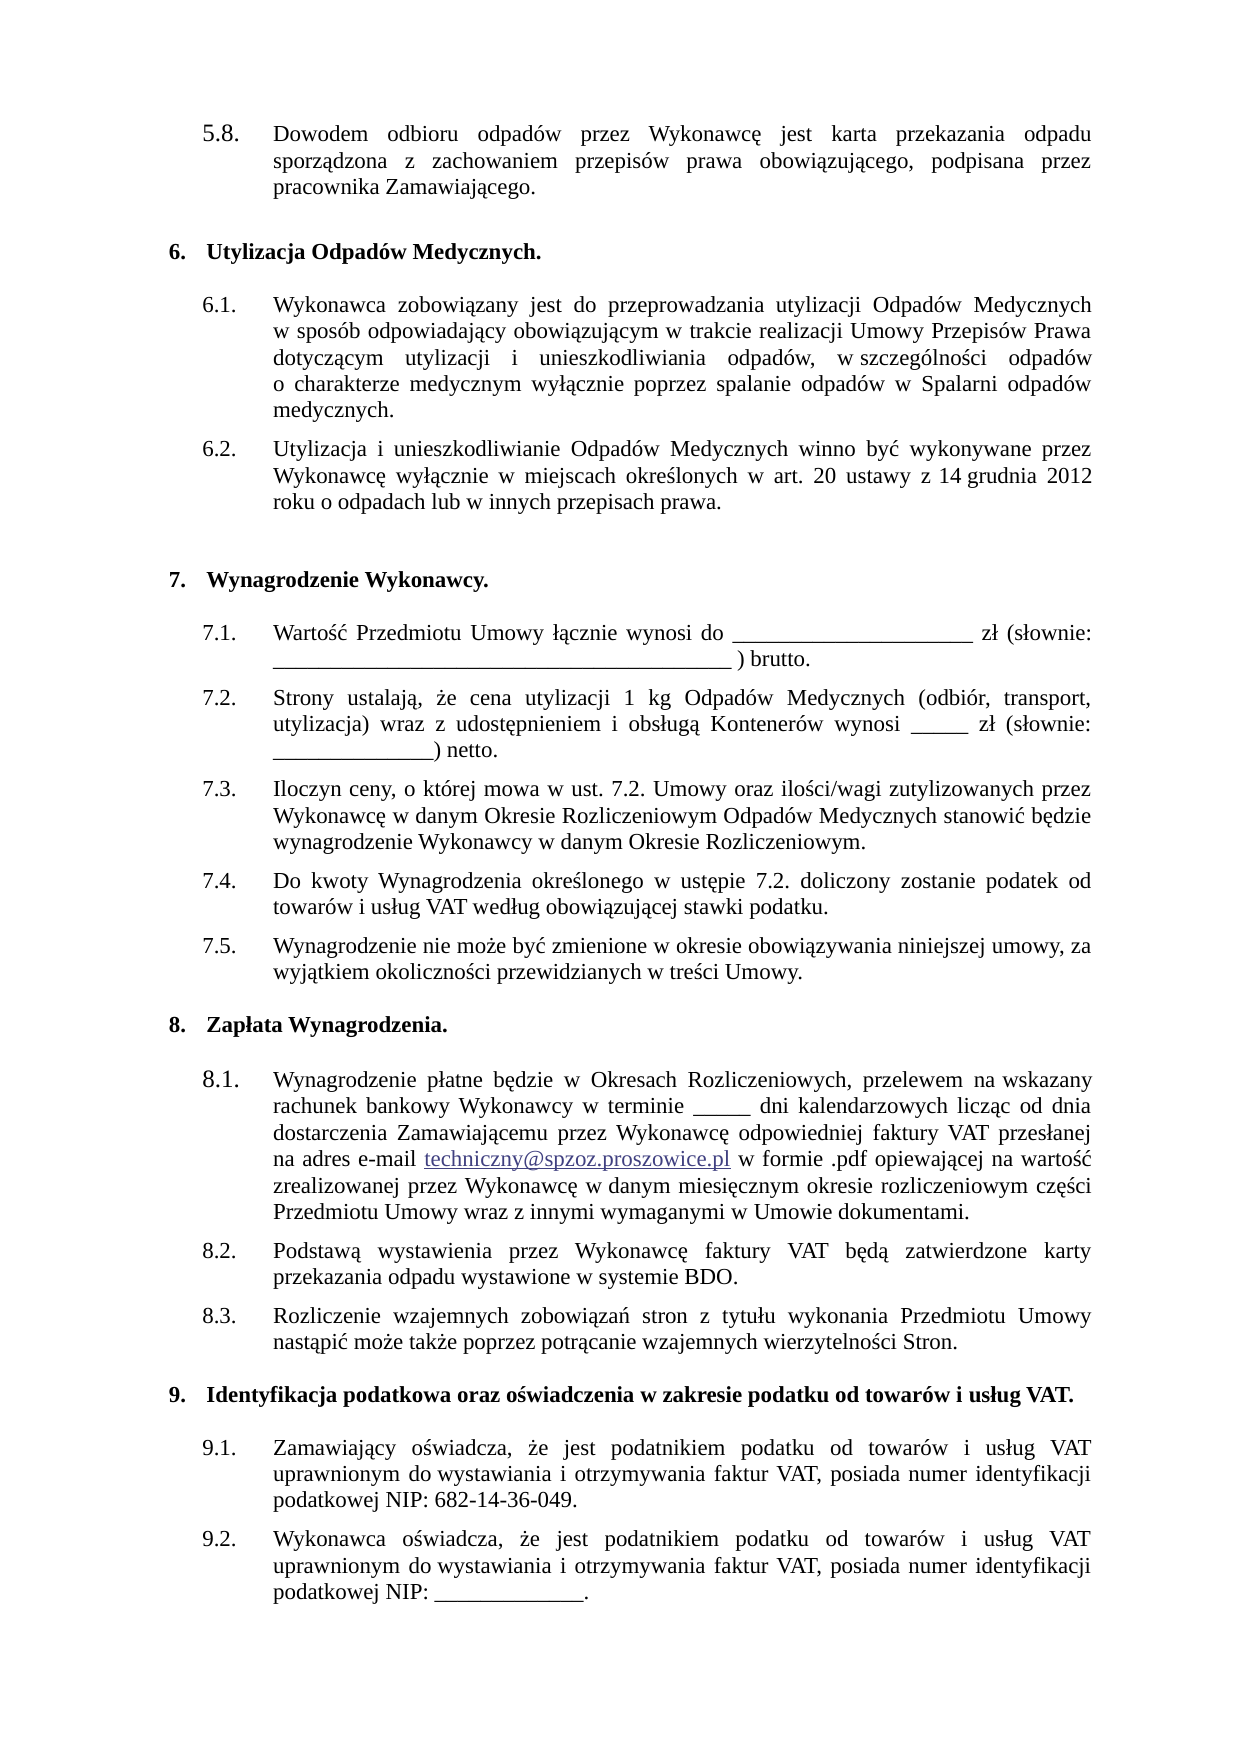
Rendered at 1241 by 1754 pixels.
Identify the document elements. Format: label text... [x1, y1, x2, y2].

list Iloczyn ceny, o której mowa w ust. 7.2. Umowy oraz ilości/wagi zutylizowanych przez Wykonawcę w danym Okresie Rozliczeniowym Odpadów Medycznych stanowić będzie wynagrodzenie Wykonawcy w danym Okresie Rozliczeniowym. [202, 775, 1092, 854]
list Rozliczenie wzajemnych zobowiązań stron z tytułu wykonania Przedmiotu Umowy nastąpić może także poprzez potrącanie wzajemnych wierzytelności Stron. [202, 1302, 1092, 1355]
list Zamawiający oświadcza, że jest podatnikiem podatku od towarów i usług VAT uprawnionym do wystawiania i otrzymywania faktur VAT, posiada numer identyfikacji podatkowej NIP: 682-14-36-049. [202, 1434, 1092, 1513]
list Wykonawca oświadcza, że jest podatnikiem podatku od towarów i usług VAT uprawnionym do wystawiania i otrzymywania faktur VAT, posiada numer identyfikacji podatkowej NIP: _____________. [202, 1525, 1092, 1604]
list Wartość Przedmiotu Umowy łącznie wynosi do _____________________ zł (słownie: ________________________________________ ) brutto. [202, 618, 1092, 671]
list Utylizacja i unieszkodliwianie Odpadów Medycznych winno być wykonywane przez Wykonawcę wyłącznie w miejscach określonych w art. 20 ustawy z 14 grudnia 2012 roku o odpadach lub w innych przepisach prawa. [202, 435, 1092, 514]
list Do kwoty Wynagrodzenia określonego w ustępie 7.2. doliczony zostanie podatek od towarów i usług VAT według obowiązującej stawki podatku. [202, 867, 1092, 919]
list Wynagrodzenie płatne będzie w Okresach Rozliczeniowych, przelewem na wskazany rachunek bankowy Wykonawcy w terminie _____ dni kalendarzowych licząc od dnia dostarczenia Zamawiającemu przez Wykonawcę odpowiedniej faktury VAT przesłanej na adres e-mail techniczny@spzoz.proszowice.pl w formie .pdf opiewającej na wartość zrealizowanej przez Wykonawcę w danym miesięcznym okresie rozliczeniowym części Przedmiotu Umowy wraz z innymi wymaganymi w Umowie dokumentami. [202, 1064, 1092, 1224]
list Utylizacja Odpadów Medycznych. [169, 238, 1092, 265]
list Wykonawca zobowiązany jest do przeprowadzania utylizacji Odpadów Medycznych w sposób odpowiadający obowiązującym w trakcie realizacji Umowy Przepisów Prawa dotyczącym utylizacji i unieszkodliwiania odpadów, w szczególności odpadów o charakterze medycznym wyłącznie poprzez spalanie odpadów w Spalarni odpadów medycznych. [202, 291, 1092, 423]
list Strony ustalają, że cena utylizacji 1 kg Odpadów Medycznych (odbiór, transport, utylizacja) wraz z udostępnieniem i obsługą Kontenerów wynosi _____ zł (słownie: ______________) netto. [202, 684, 1092, 763]
list Identyfikacja podatkowa oraz oświadczenia w zakresie podatku od towarów i usług VAT. [169, 1381, 1092, 1407]
list Wynagrodzenie nie może być zmienione w okresie obowiązywania niniejszej umowy, za wyjątkiem okoliczności przewidzianych w treści Umowy. [202, 932, 1092, 985]
list Dowodem odbioru odpadów przez Wykonawcę jest karta przekazania odpadu sporządzona z zachowaniem przepisów prawa obowiązującego, podpisana przez pracownika Zamawiającego. [202, 118, 1092, 199]
list Zapłata Wynagrodzenia. [169, 1011, 1092, 1037]
list Wynagrodzenie Wykonawcy. [169, 566, 1092, 592]
list Podstawą wystawienia przez Wykonawcę faktury VAT będą zatwierdzone karty przekazania odpadu wystawione w systemie BDO. [202, 1237, 1092, 1289]
